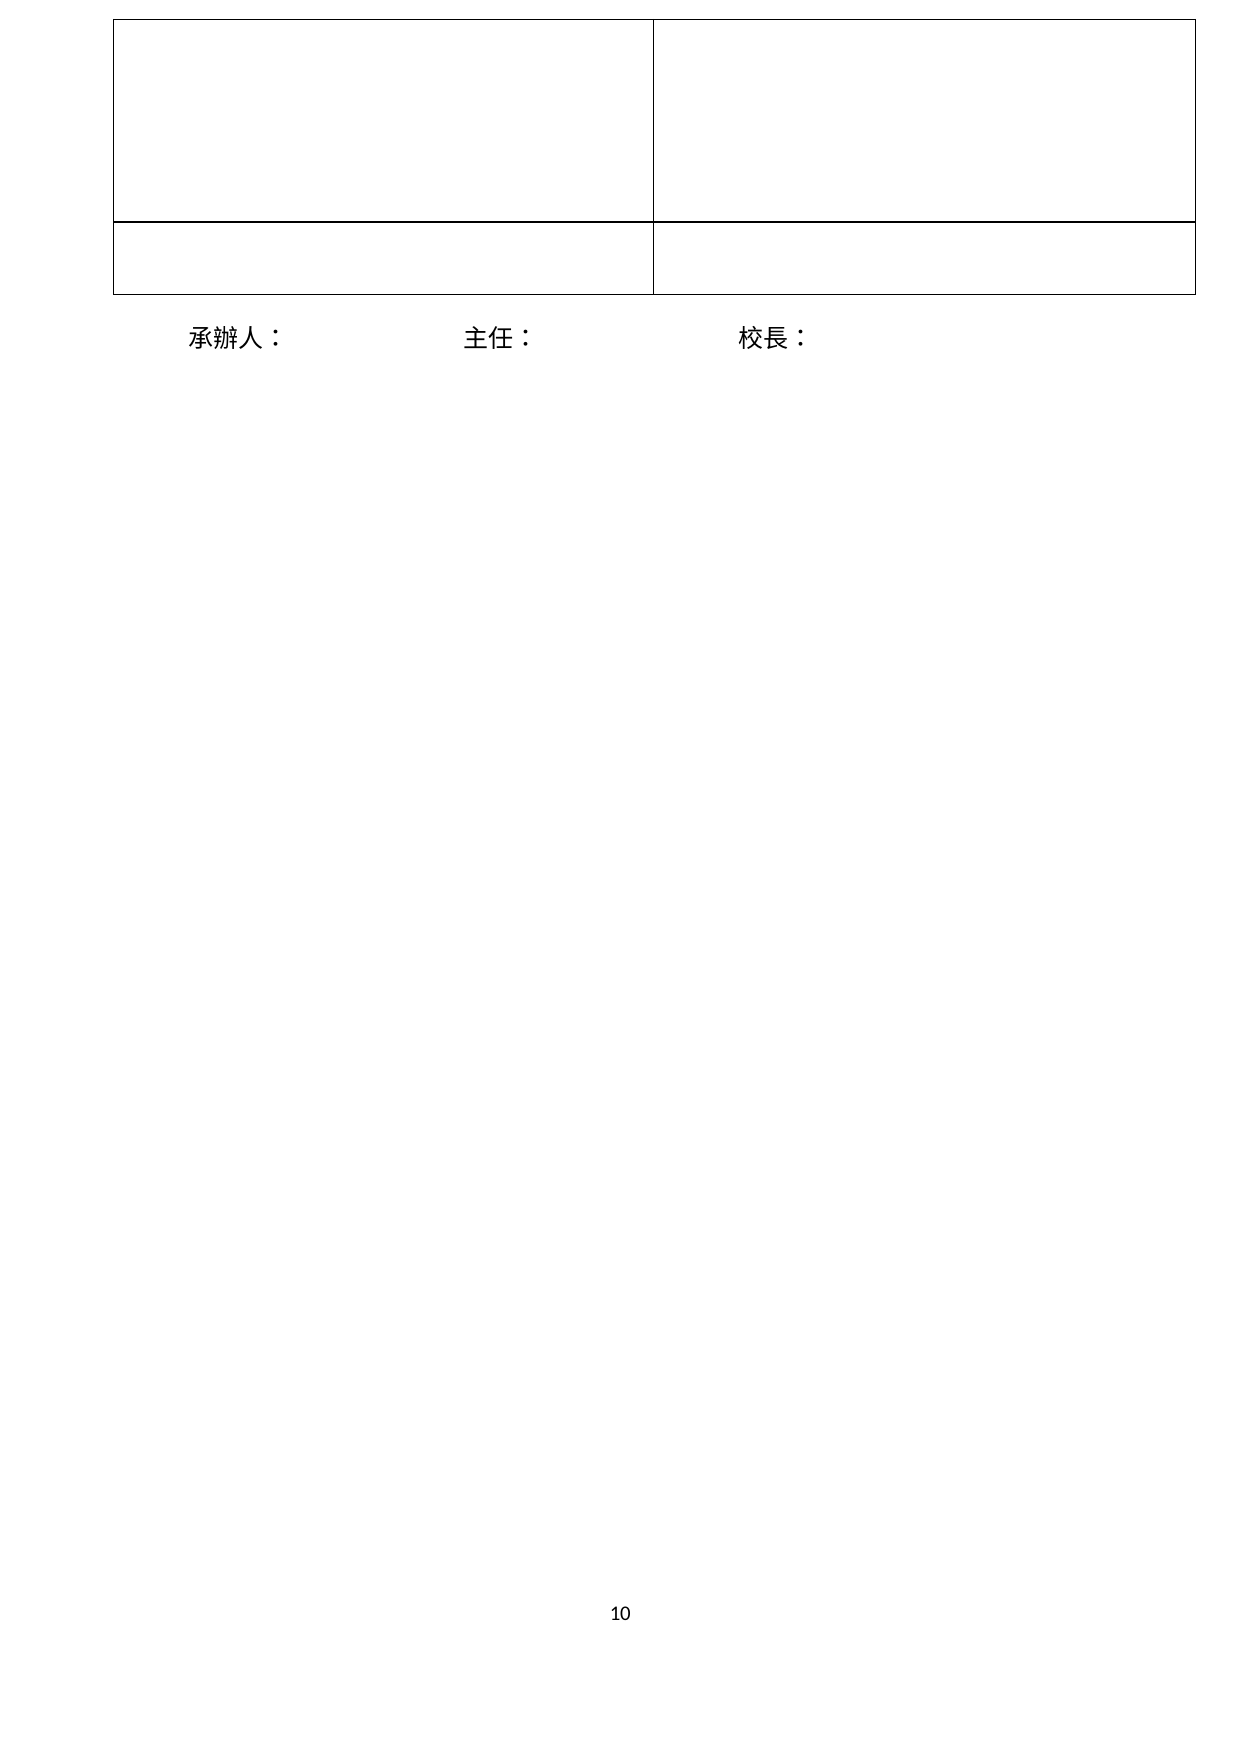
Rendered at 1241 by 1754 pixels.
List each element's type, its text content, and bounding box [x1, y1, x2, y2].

text 承辦人： 主任： 校長： [89, 295, 1152, 358]
table_cell [114, 223, 653, 294]
table_cell [654, 20, 1195, 221]
table_cell [654, 223, 1195, 294]
table_cell [114, 20, 653, 221]
